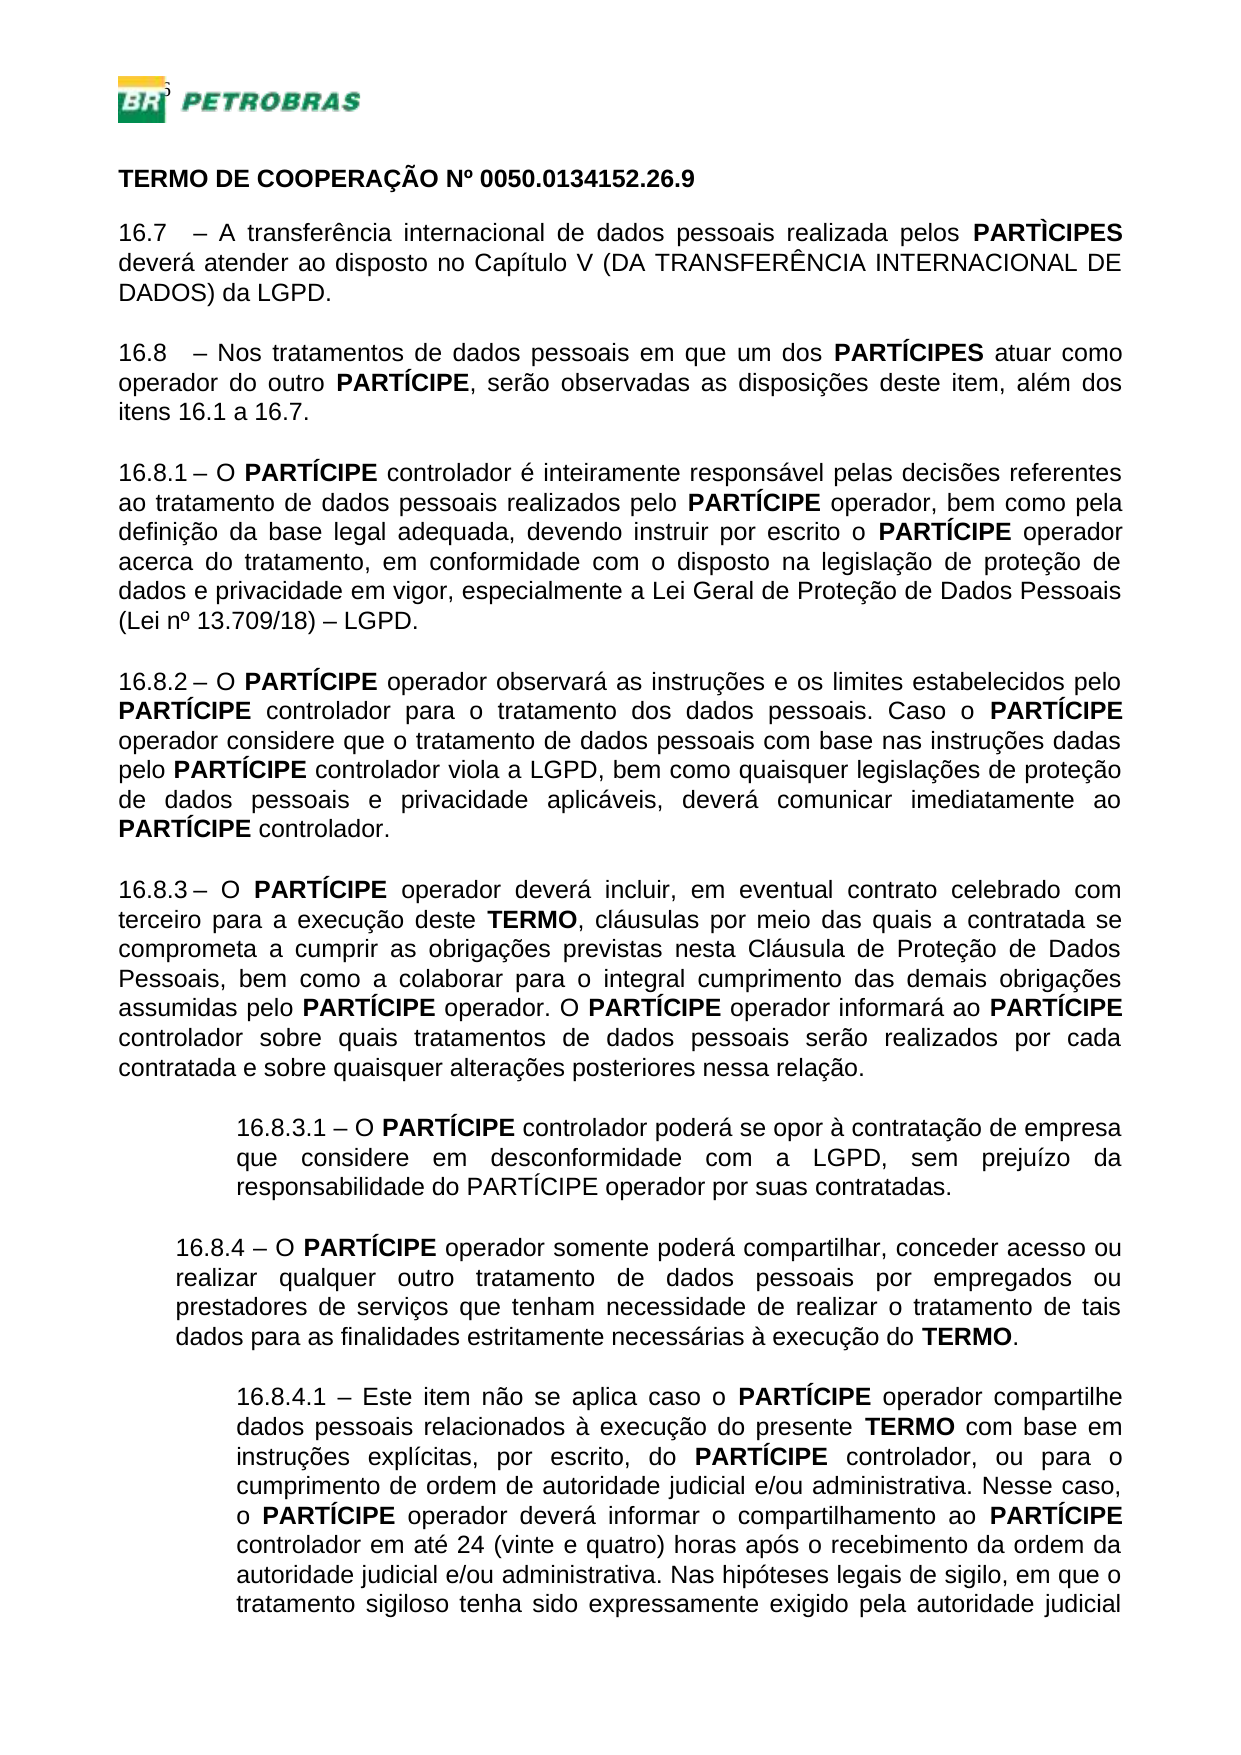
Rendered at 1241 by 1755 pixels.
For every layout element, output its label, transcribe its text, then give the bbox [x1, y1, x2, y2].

list – O PARTÍCIPE operador deverá incluir, em eventual contrato celebrado com terceiro para a execução deste TERMO, cláusulas por meio das quais a contratada se comprometa a cumprir as obrigações previstas nesta Cláusula de Proteção de Dados Pessoais, bem como a colaborar para o integral cumprimento das demais obrigações assumidas pelo PARTÍCIPE operador. O PARTÍCIPE operador informará ao PARTÍCIPE controlador sobre quais tratamentos de dados pessoais serão realizados por cada contratada e sobre quaisquer alterações posteriores nessa relação. [118, 875, 1123, 1081]
list – O PARTÍCIPE controlador é inteiramente responsável pelas decisões referentes ao tratamento de dados pessoais realizados pelo PARTÍCIPE operador, bem como pela definição da base legal adequada, devendo instruir por escrito o PARTÍCIPE operador acerca do tratamento, em conformidade com o disposto na legislação de proteção de dados e privacidade em vigor, especialmente a Lei Geral de Proteção de Dados Pessoais (Lei nº 13.709/18) – LGPD. [118, 458, 1123, 635]
list – O PARTÍCIPE operador observará as instruções e os limites estabelecidos pelo PARTÍCIPE controlador para o tratamento dos dados pessoais. Caso o PARTÍCIPE operador considere que o tratamento de dados pessoais com base nas instruções dadas pelo PARTÍCIPE controlador viola a LGPD, bem como quaisquer legislações de proteção de dados pessoais e privacidade aplicáveis, deverá comunicar imediatamente ao PARTÍCIPE controlador. [118, 667, 1123, 843]
list – A transferência internacional de dados pessoais realizada pelos PARTÌCIPES deverá atender ao disposto no Capítulo V (DA TRANSFERÊNCIA INTERNACIONAL DE DADOS) da LGPD. [118, 218, 1123, 306]
list – Nos tratamentos de dados pessoais em que um dos PARTÍCIPES atuar como operador do outro PARTÍCIPE, serão observadas as disposições deste item, além dos itens 16.1 a 16.7. [118, 338, 1123, 426]
text 16.8.4.1 – Este item não se aplica caso o PARTÍCIPE operador compartilhe dados pessoais relacionados à execução do presente TERMO com base em instruções explícitas, por escrito, do PARTÍCIPE controlador, ou para o cumprimento de ordem de autoridade judicial e/ou administrativa. Nesse caso, o PARTÍCIPE operador deverá informar o compartilhamento ao PARTÍCIPE controlador em até 24 (vinte e quatro) horas após o recebimento da ordem da autoridade judicial e/ou administrativa. Nas hipóteses legais de sigilo, em que o tratamento sigiloso tenha sido expressamente exigido pela autoridade judicial [236, 1382, 1123, 1618]
text 16.8.4 – O PARTÍCIPE operador somente poderá compartilhar, conceder acesso ou realizar qualquer outro tratamento de dados pessoais por empregados ou prestadores de serviços que tenham necessidade de realizar o tratamento de tais dados para as finalidades estritamente necessárias à execução do TERMO. [175, 1233, 1123, 1351]
text 16.8.3.1 – O PARTÍCIPE controlador poderá se opor à contratação de empresa que considere em desconformidade com a LGPD, sem prejuízo da responsabilidade do PARTÍCIPE operador por suas contratadas. [236, 1113, 1123, 1201]
